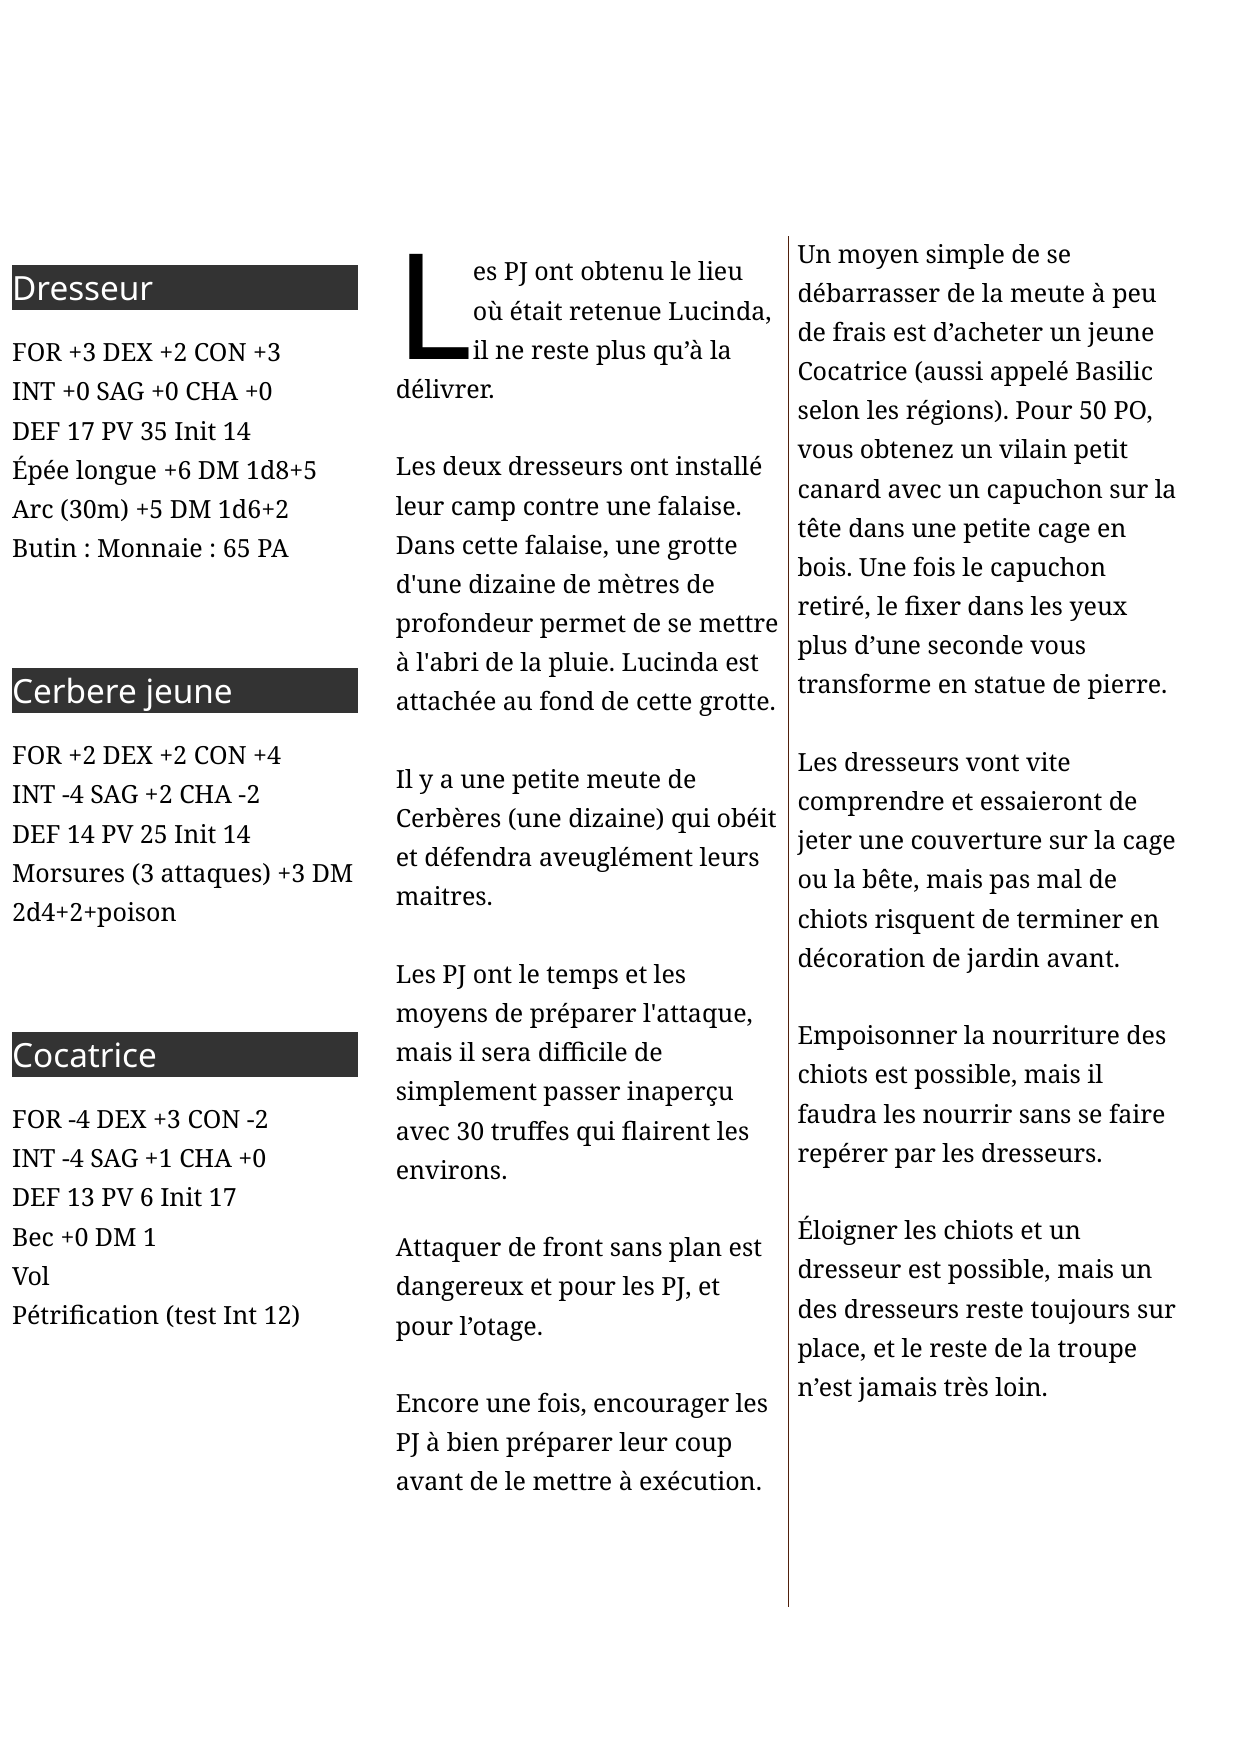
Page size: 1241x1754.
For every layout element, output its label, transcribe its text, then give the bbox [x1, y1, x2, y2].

text Les PJ ont le temps et les moyens de préparer l'attaque, mais il sera difficile de simplement passer inaperçu avec 30 truffes qui flairent les environs. [396, 956, 779, 1186]
text FOR +2 DEX +2 CON +4 INT -4 SAG +2 CHA -2 DEF 14 PV 25 Init 14 Morsures (3 attaques) +3 DM 2d4+2+poison [12, 738, 358, 929]
text FOR -4 DEX +3 CON -2 INT -4 SAG +1 CHA +0 DEF 13 PV 6 Init 17 Bec +0 DM 1 Vol Pétrification (test Int 12) [12, 1102, 358, 1332]
text Les deux dresseurs ont installé leur camp contre une falaise. Dans cette falaise, une grotte d'une dizaine de mètres de profondeur permet de se mettre à l'abri de la pluie. Lucinda est attachée au fond de cette grotte. [396, 449, 779, 718]
text Éloigner les chiots et un dresseur est possible, mais un des dresseurs reste toujours sur place, et le reste de la troupe n’est jamais très loin. [797, 1213, 1181, 1404]
text FOR +3 DEX +2 CON +3 INT +0 SAG +0 CHA +0 DEF 17 PV 35 Init 14 Épée longue +6 DM 1d8+5 Arc (30m) +5 DM 1d6+2 Butin : Monnaie : 65 PA [12, 335, 358, 565]
text Empoisonner la nourriture des chiots est possible, mais il faudra les nourrir sans se faire repérer par les dresseurs. [797, 1018, 1181, 1169]
text Il y a une petite meute de Cerbères (une dizaine) qui obéit et défendra aveuglément leurs maitres. [396, 761, 779, 913]
text Les PJ ont obtenu le lieu où était retenue Lucinda, il ne reste plus qu’à la délivrer. [396, 254, 779, 406]
text Encore une fois, encourager les PJ à bien préparer leur coup avant de le mettre à exécution. [396, 1386, 779, 1498]
text Cocatrice [12, 1032, 358, 1077]
text Un moyen simple de se débarrasser de la meute à peu de frais est d’acheter un jeune Cocatrice (aussi appelé Basilic selon les régions). Pour 50 PO, vous obtenez un vilain petit canard avec un capuchon sur la tête dans une petite cage en bois. Une fois le capuchon retiré, le fixer dans les yeux plus d’une seconde vous transforme en statue de pierre. [797, 236, 1181, 701]
text Cerbere jeune [12, 668, 358, 713]
text Attaquer de front sans plan est dangereux et pour les PJ, et pour l’otage. [396, 1230, 779, 1342]
text Les dresseurs vont vite comprendre et essaieront de jeter une couverture sur la cage ou la bête, mais pas mal de chiots risquent de terminer en décoration de jardin avant. [797, 744, 1181, 974]
text Dresseur [12, 265, 358, 310]
